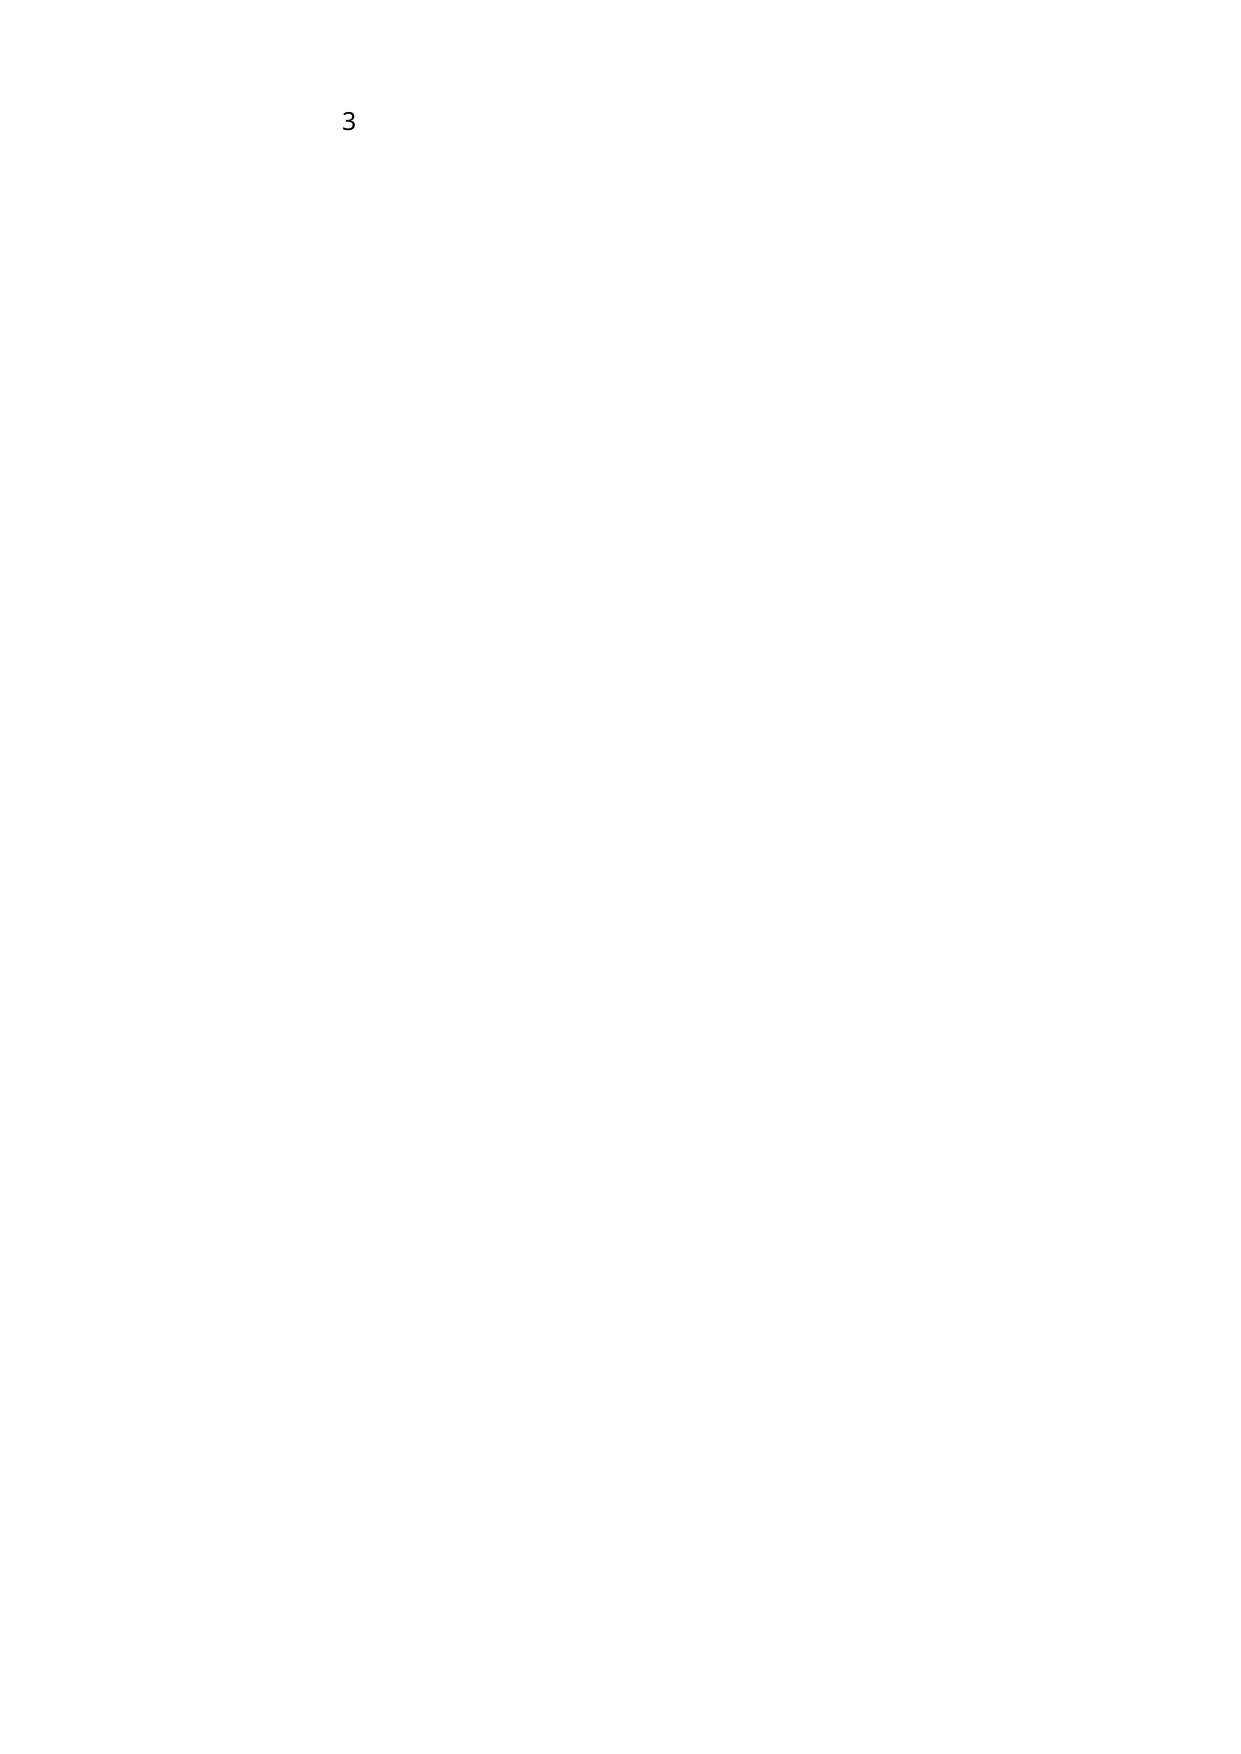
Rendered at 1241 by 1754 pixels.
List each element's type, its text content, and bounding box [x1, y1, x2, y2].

text 2 [89, 112, 1152, 134]
